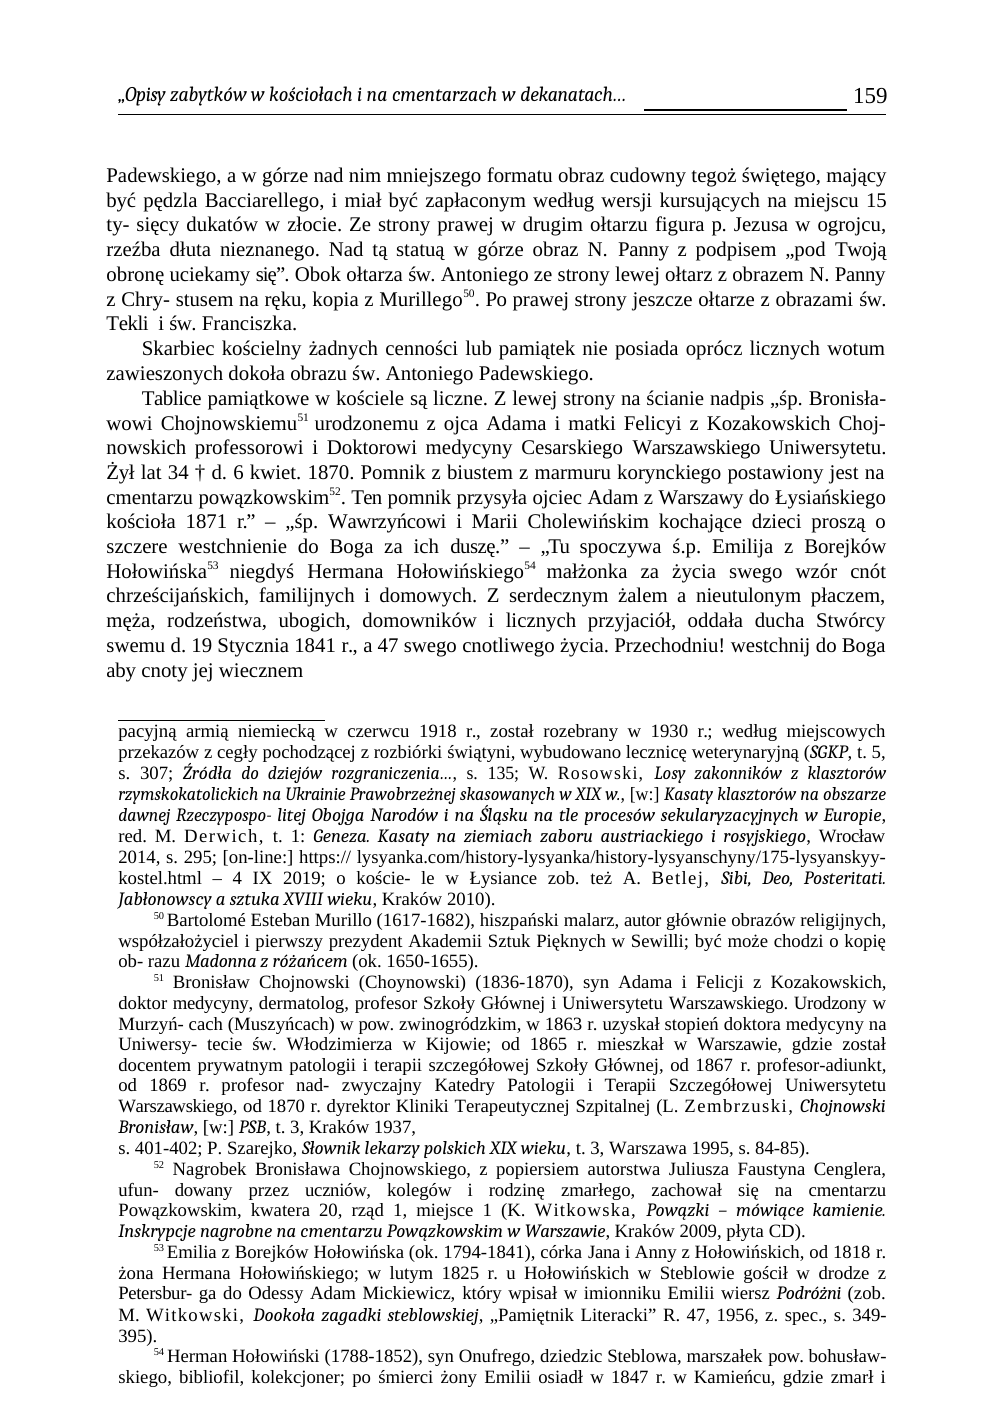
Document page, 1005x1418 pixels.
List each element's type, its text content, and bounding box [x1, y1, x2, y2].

text 54 Herman Hołowiński (1788-1852), syn Onufrego, dziedzic Steblowa, marszałek pow. bohusław- skiego, bibliofil, kolekcjoner; po śmierci żony Emilii osiadł w 1847 r. w Kamieńcu, gdzie zmarł i [118, 1346, 886, 1387]
text 53 Emilia z Borejków Hołowińska (ok. 1794-1841), córka Jana i Anny z Hołowińskich, od 1818 r. żona Hermana Hołowińskiego; w lutym 1825 r. u Hołowińskich w Steblowie gościł w drodze z Petersbur- ga do Odessy Adam Mickiewicz, który wpisał w imionniku Emilii wiersz Podróżni (zob. M. Witkowski, Dookoła zagadki steblowskiej, „Pamiętnik Literacki” R. 47, 1956, z. spec., s. 349-395). [118, 1242, 886, 1346]
text pacyjną armią niemiecką w czerwcu 1918 r., został rozebrany w 1930 r.; według miejscowych przekazów z cegły pochodzącej z rozbiórki świątyni, wybudowano lecznicę weterynaryjną (SGKP, t. 5, s. 307; Źródła do dziejów rozgraniczenia…, s. 135; W. Rosowski, Losy zakonników z klasztorów rzymskokatolickich na Ukrainie Prawobrzeżnej skasowanych w XIX w., [w:] Kasaty klasztorów na obszarze dawnej Rzeczypospo- litej Obojga Narodów i na Śląsku na tle procesów sekularyzacyjnych w Europie, red. M. Derwich, t. 1: Geneza. Kasaty na ziemiach zaboru austriackiego i rosyjskiego, Wrocław 2014, s. 295; [on-line:] https:// lysyanka.com/history-lysyanka/history-lysyanschyny/175-lysyanskyy-kostel.html – 4 IX 2019; o koście- le w Łysiance zob. też A. Betlej, Sibi, Deo, Posteritati. Jabłonowscy a sztuka XVIII wieku, Kraków 2010). [118, 709, 886, 910]
text 50 Bartolomé Esteban Murillo (1617-1682), hiszpański malarz, autor głównie obrazów religijnych, współzałożyciel i pierwszy prezydent Akademii Sztuk Pięknych w Sewilli; być może chodzi o kopię ob- razu Madonna z różańcem (ok. 1650-1655). [118, 910, 886, 972]
text Tablice pamiątkowe w kościele są liczne. Z lewej strony na ścianie nadpis „śp. Bronisła- wowi Chojnowskiemu51 urodzonemu z ojca Adama i matki Felicyi z Kozakowskich Choj- nowskich professorowi i Doktorowi medycyny Cesarskiego Warszawskiego Uniwersytetu. Żył lat 34 † d. 6 kwiet. 1870. Pomnik z biustem z marmuru korynckiego postawiony jest na cmentarzu powązkowskim52. Ten pomnik przysyła ojciec Adam z Warszawy do Łysiańskiego kościoła 1871 r.” – „śp. Wawrzyńcowi i Marii Cholewińskim kochające dzieci proszą o szczere westchnienie do Boga za ich duszę.” – „Tu spoczywa ś.p. Emilija z Borejków Hołowińska53 niegdyś Hermana Hołowińskiego54 małżonka za życia swego wzór cnót chrześcijańskich, familijnych i domowych. Z serdecznym żalem a nieutulonym płaczem, męża, rodzeństwa, ubogich, domowników i licznych przyjaciół, oddała ducha Stwórcy swemu d. 19 Stycznia 1841 r., a 47 swego cnotliwego życia. Przechodniu! westchnij do Boga aby cnoty jej wiecznem [106, 386, 886, 682]
text Skarbiec kościelny żadnych cenności lub pamiątek nie posiada oprócz licznych wotum zawieszonych dokoła obrazu św. Antoniego Padewskiego. [106, 336, 886, 385]
text 51 Bronisław Chojnowski (Choynowski) (1836-1870), syn Adama i Felicji z Kozakowskich, doktor medycyny, dermatolog, profesor Szkoły Głównej i Uniwersytetu Warszawskiego. Urodzony w Murzyń- cach (Muszyńcach) w pow. zwinogródzkim, w 1863 r. uzyskał stopień doktora medycyny na Uniwersy- tecie św. Włodzimierza w Kijowie; od 1865 r. mieszkał w Warszawie, gdzie został docentem prywatnym patologii i terapii szczegółowej Szkoły Głównej, od 1867 r. profesor-adiunkt, od 1869 r. profesor nad- zwyczajny Katedry Patologii i Terapii Szczegółowej Uniwersytetu Warszawskiego, od 1870 r. dyrektor Kliniki Terapeutycznej Szpitalnej (L. Zembrzuski, Chojnowski Bronisław, [w:] PSB, t. 3, Kraków 1937, [118, 972, 886, 1138]
text Padewskiego, a w górze nad nim mniejszego formatu obraz cudowny tegoż świętego, mający być pędzla Bacciarellego, i miał być zapłaconym według wersji kursujących na miejscu 15 ty- sięcy dukatów w złocie. Ze strony prawej w drugim ołtarzu figura p. Jezusa w ogrojcu, rzeźba dłuta nieznanego. Nad tą statuą w górze obraz N. Panny z podpisem „pod Twoją obronę uciekamy się”. Obok ołtarza św. Antoniego ze strony lewej ołtarz z obrazem N. Panny z Chry- stusem na ręku, kopia z Murillego50. Po prawej strony jeszcze ołtarze z obrazami św. Tekli i św. Franciszka. [106, 163, 886, 335]
text 52 Nagrobek Bronisława Chojnowskiego, z popiersiem autorstwa Juliusza Faustyna Cenglera, ufun- dowany przez uczniów, kolegów i rodzinę zmarłego, zachował się na cmentarzu Powązkowskim, kwatera 20, rząd 1, miejsce 1 (K. Witkowska, Powązki – mówiące kamienie. Inskrypcje nagrobne na cmentarzu Powązkowskim w Warszawie, Kraków 2009, płyta CD). [118, 1159, 886, 1242]
text s. 401-402; P. Szarejko, Słownik lekarzy polskich XIX wieku, t. 3, Warszawa 1995, s. 84-85). [118, 1138, 898, 1159]
